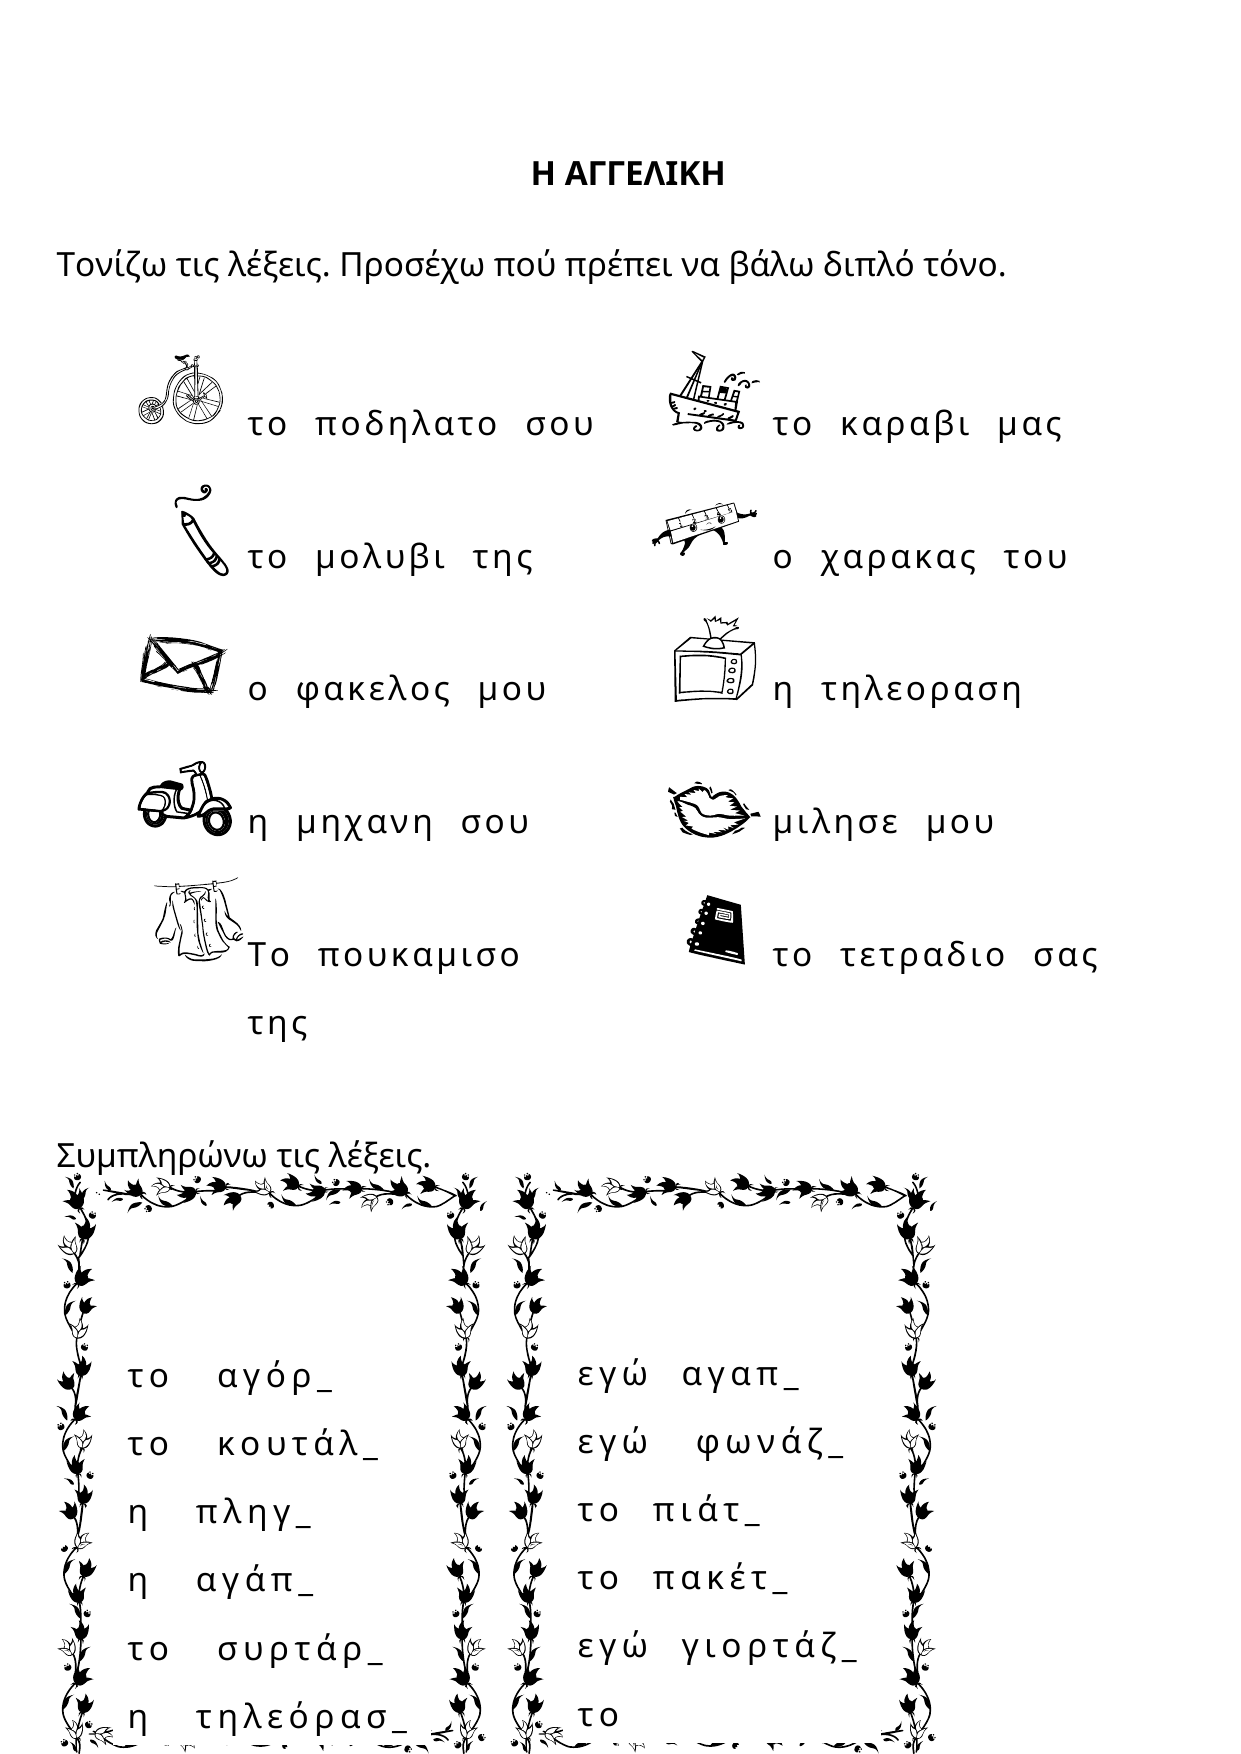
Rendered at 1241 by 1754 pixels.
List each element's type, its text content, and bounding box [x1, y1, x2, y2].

table_header [611, 332, 761, 464]
table_cell [611, 597, 761, 730]
table_cell η μηχανη σου [236, 730, 611, 862]
table_cell μιλησε μου [761, 730, 1155, 862]
table_header το ποδηλατο σου [236, 332, 611, 464]
table_cell [707, 620, 735, 635]
table_header το καραβι μας [761, 332, 1155, 464]
table_cell ο χαρακας του [761, 464, 1155, 597]
table_cell [86, 730, 236, 862]
text Η ΑΓΓΕΛΙΚΗ [56, 150, 1200, 195]
text Συμπληρώνω τις λέξεις. [56, 1131, 1181, 1177]
text Τονίζω τις λέξεις. Προσέχω πού πρέπει να βάλω διπλό τόνο. [56, 241, 1200, 286]
table_cell [86, 464, 236, 597]
table_cell [611, 730, 761, 862]
table_cell [611, 863, 761, 1063]
table_cell [611, 464, 761, 597]
table_cell το μολυβι της [236, 464, 611, 597]
table_cell Το πουκαμισο της [236, 863, 611, 1063]
table_header [86, 332, 236, 464]
table_cell η τηλεοραση [761, 597, 1155, 730]
table_cell [86, 863, 236, 1063]
table_cell το τετραδιο σας [761, 863, 1155, 1063]
table_cell ο φακελος μου [236, 597, 611, 730]
table_cell [86, 597, 236, 730]
text η [184, 1282, 191, 1312]
